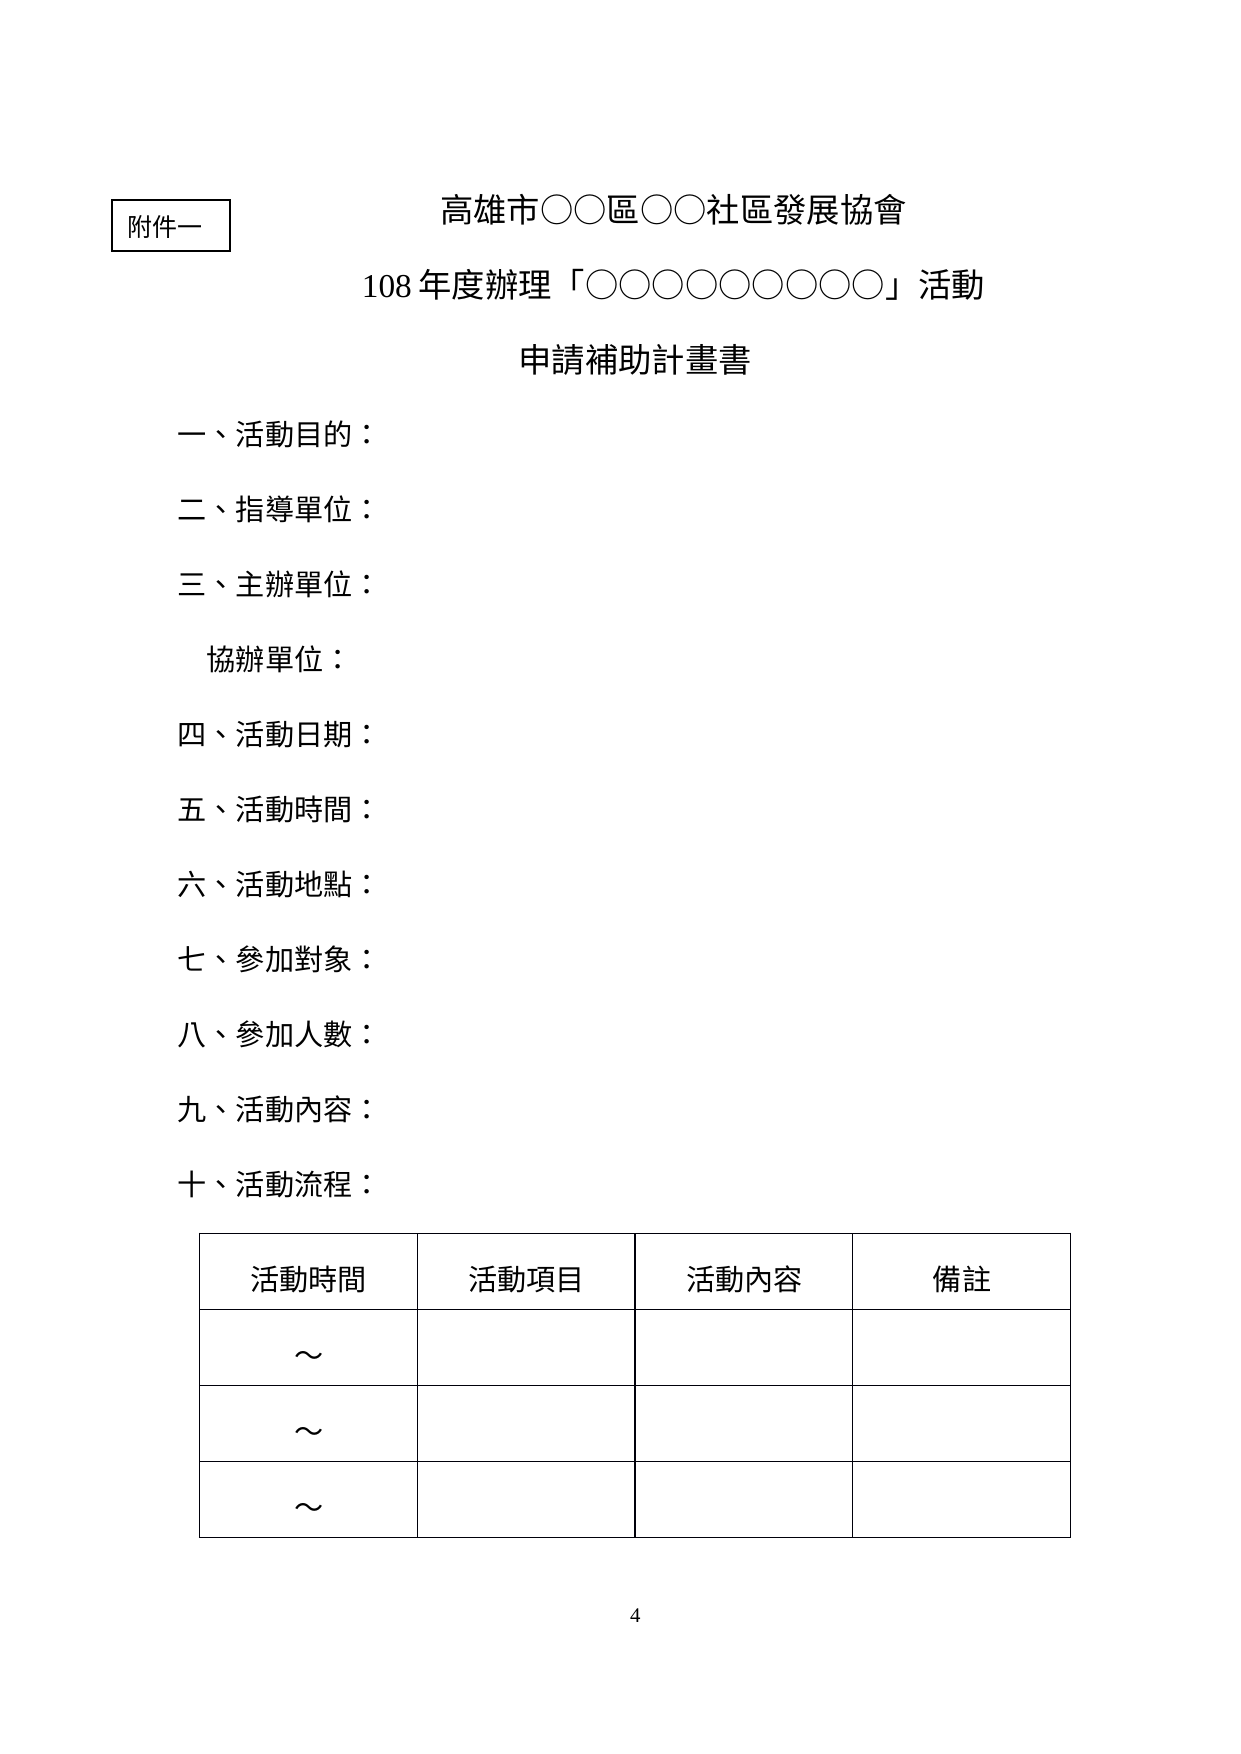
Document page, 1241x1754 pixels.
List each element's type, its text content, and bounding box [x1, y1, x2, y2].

table_cell [636, 1310, 852, 1384]
table_cell [418, 1386, 634, 1461]
text 附件一 [127, 207, 215, 243]
text 三、主辦單位： [177, 539, 1093, 614]
text 四、活動日期： [177, 689, 1093, 764]
table_cell ～ [200, 1462, 417, 1537]
text 協辦單位： [177, 614, 1093, 689]
table_cell [853, 1386, 1070, 1461]
text 申請補助計畫書 [177, 314, 1093, 389]
text 高雄市○○區○○社區發展協會 [177, 164, 1093, 239]
text 七、參加對象： [177, 914, 1093, 989]
table_cell ～ [200, 1386, 417, 1461]
text 108年度辦理「○○○○○○○○○」活動 [177, 239, 1093, 314]
text 二、指導單位： [177, 464, 1093, 539]
table_cell [418, 1462, 634, 1537]
text 五、活動時間： [177, 764, 1093, 839]
text 六、活動地點： [177, 839, 1093, 914]
table_header 活動項目 [418, 1234, 634, 1308]
text 八、參加人數： [177, 989, 1093, 1064]
table_cell [636, 1462, 852, 1537]
table_cell [853, 1462, 1070, 1537]
text 十、活動流程： [177, 1139, 1093, 1214]
table_cell ～ [200, 1310, 417, 1384]
table_header 活動時間 [200, 1234, 417, 1308]
table_header 活動內容 [636, 1234, 852, 1308]
text 一、活動目的： [177, 389, 1093, 464]
table_header 備註 [853, 1234, 1070, 1308]
table_cell [418, 1310, 634, 1384]
text 九、活動內容： [177, 1064, 1093, 1139]
table_cell [853, 1310, 1070, 1384]
table_cell [636, 1386, 852, 1461]
